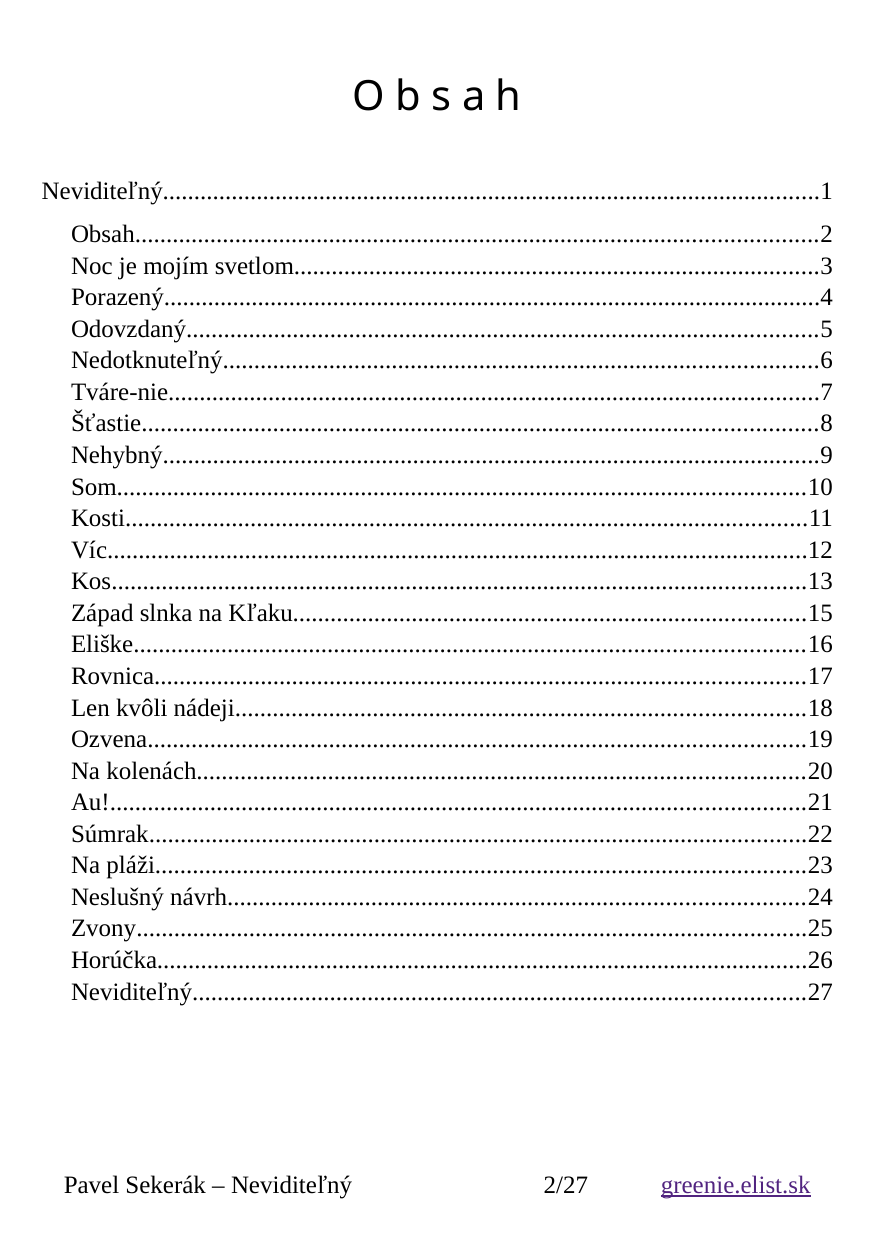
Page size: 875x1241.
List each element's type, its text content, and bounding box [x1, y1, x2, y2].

text Horúčka 26 [71, 945, 833, 974]
text Na kolenách 20 [71, 756, 833, 784]
subtitle Obsah [41, 66, 833, 123]
text Au! 21 [71, 787, 833, 816]
text Ozvena 19 [71, 724, 833, 753]
text Víc 12 [71, 535, 833, 563]
text Súmrak 22 [71, 819, 833, 848]
text Kos 13 [71, 566, 833, 595]
text Neslušný návrh 24 [71, 882, 833, 911]
text Kosti 11 [71, 503, 833, 532]
text Tváre-nie 7 [71, 377, 833, 406]
text Eliške 16 [71, 629, 833, 658]
text Neviditeľný 1 [41, 176, 833, 205]
text Noc je mojím svetlom 3 [71, 251, 833, 279]
text Západ slnka na Kľaku 15 [71, 598, 833, 627]
text Nedotknuteľný 6 [71, 345, 833, 374]
text Som 10 [71, 472, 833, 500]
text Na pláži 23 [71, 850, 833, 879]
text Zvony 25 [71, 913, 833, 942]
text Len kvôli nádeji 18 [71, 693, 833, 721]
text Rovnica 17 [71, 661, 833, 690]
text Obsah 2 [71, 219, 833, 248]
text Nehybný 9 [71, 440, 833, 469]
text Šťastie 8 [71, 408, 833, 437]
text Porazený 4 [71, 282, 833, 311]
text Neviditeľný 27 [71, 977, 833, 1005]
text Odovzdaný 5 [71, 314, 833, 343]
